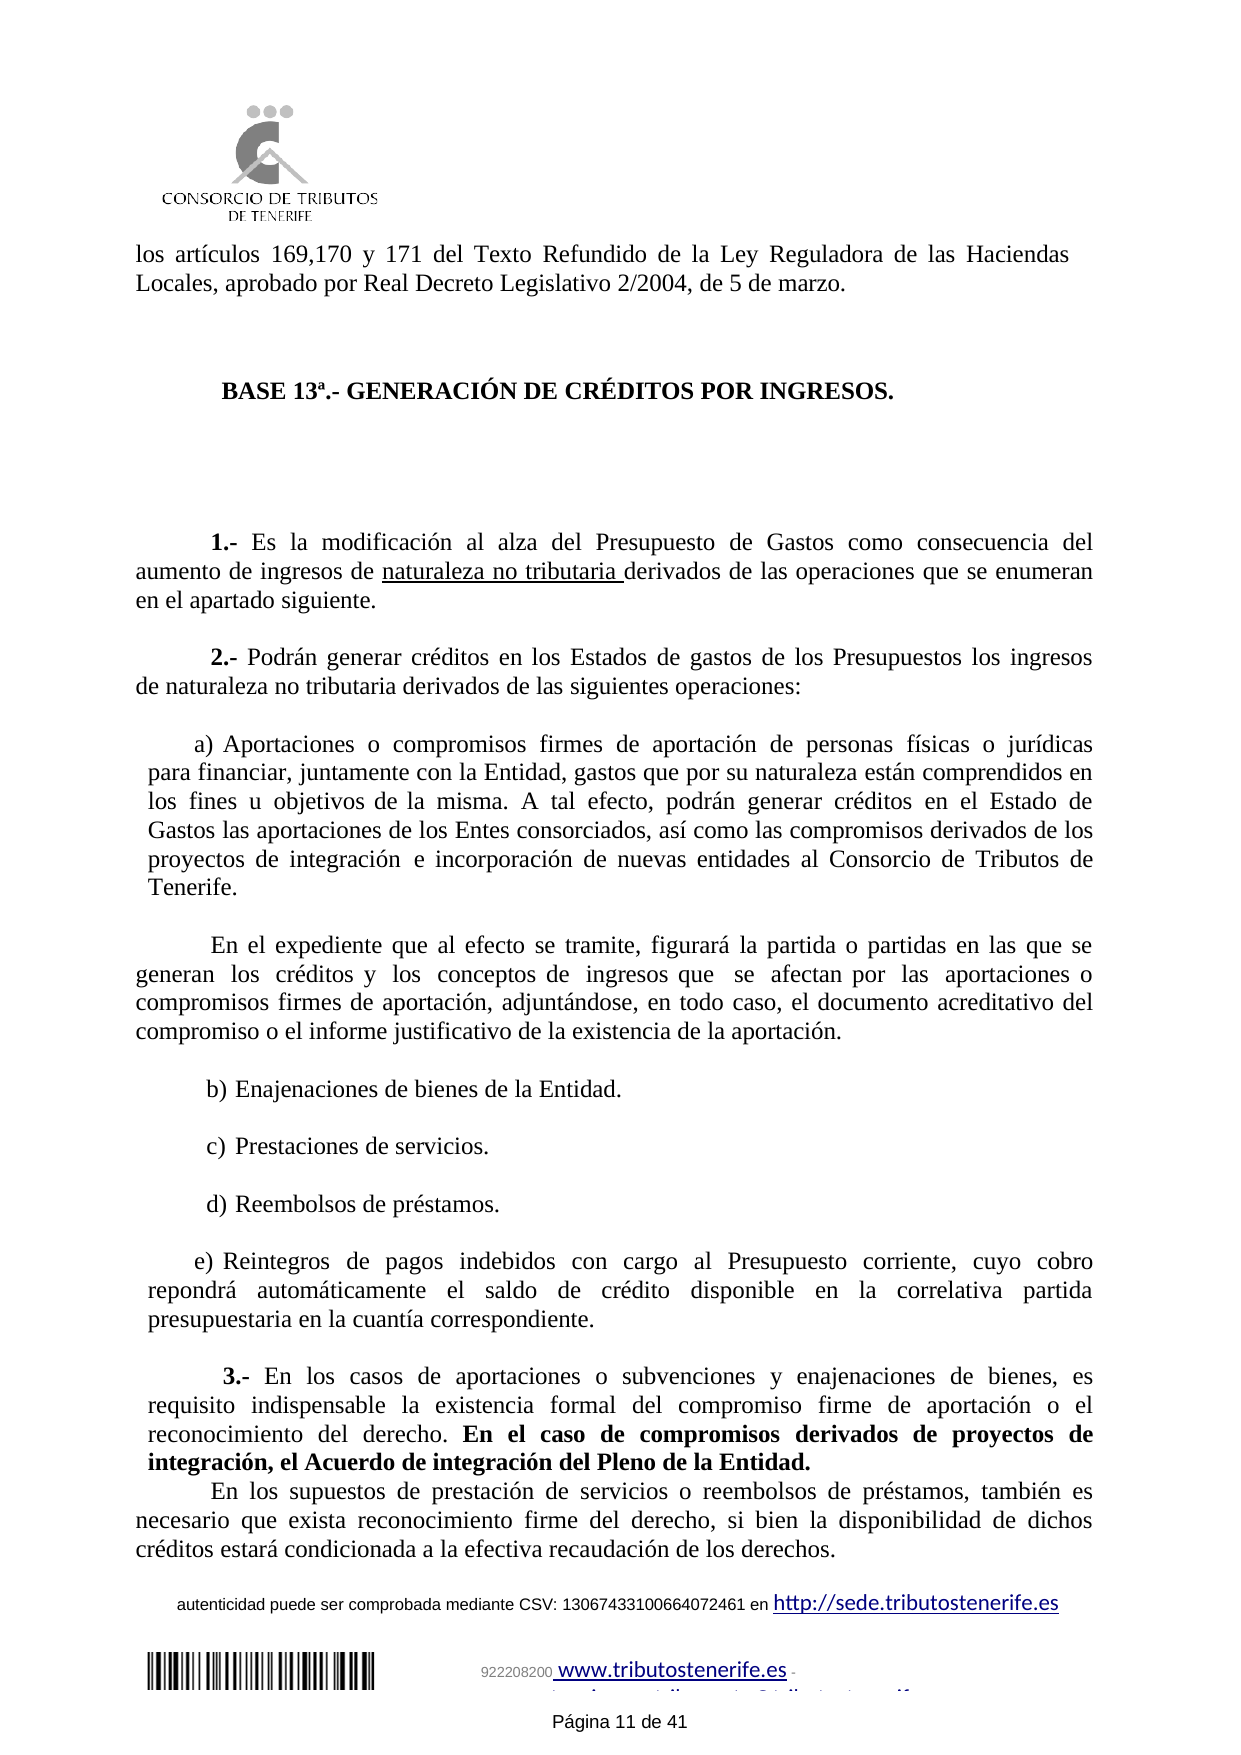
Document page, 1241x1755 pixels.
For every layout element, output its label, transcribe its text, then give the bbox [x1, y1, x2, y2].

text 1.- Es la modificación al alza del Presupuesto de Gastos como consecuencia del aumento de ingresos de naturaleza no tributaria derivados de las operaciones que se enumeran en el apartado siguiente. [135, 527, 1093, 614]
list Aportaciones o compromisos firmes de aportación de personas físicas o jurídicas para financiar, juntamente con la Entidad, gastos que por su naturaleza están comprendidos en los fines u objetivos de la misma. A tal efecto, podrán generar créditos en el Estado de Gastos las aportaciones de los Entes consorciados, así como las compromisos derivados de los proyectos de integración e incorporación de nuevas entidades al Consorcio de Tributos de Tenerife. [135, 729, 1093, 901]
subtitle BASE 13ª.- GENERACIÓN DE CRÉDITOS POR INGRESOS. [221, 376, 1105, 404]
text los artículos 169,170 y 171 del Texto Refundido de la Ley Reguladora de las Haciendas Locales, aprobado por Real Decreto Legislativo 2/2004, de 5 de marzo. [135, 239, 1091, 297]
list Reintegros de pagos indebidos con cargo al Presupuesto corriente, cuyo cobro repondrá automáticamente el saldo de crédito disponible en la correlativa partida presupuestaria en la cuantía correspondiente. [135, 1246, 1093, 1332]
list Reembolsos de préstamos. [223, 1189, 1105, 1217]
text 3.- En los casos de aportaciones o subvenciones y enajenaciones de bienes, es requisito indispensable la existencia formal del compromiso firme de aportación o el reconocimiento del derecho. En el caso de compromisos derivados de proyectos de integración, el Acuerdo de integración del Pleno de la Entidad. [148, 1361, 1093, 1476]
text En el expediente que al efecto se tramite, figurará la partida o partidas en las que se generan los créditos y los conceptos de ingresos que se afectan por las aportaciones o compromisos firmes de aportación, adjuntándose, en todo caso, el documento acreditativo del compromiso o el informe justificativo de la existencia de la aportación. [135, 930, 1093, 1045]
text En los supuestos de prestación de servicios o reembolsos de préstamos, también es necesario que exista reconocimiento firme del derecho, si bien la disponibilidad de dichos créditos estará condicionada a la efectiva recaudación de los derechos. [135, 1476, 1093, 1562]
text 2.- Podrán generar créditos en los Estados de gastos de los Presupuestos los ingresos de naturaleza no tributaria derivados de las siguientes operaciones: [135, 642, 1093, 700]
list Enajenaciones de bienes de la Entidad. [223, 1074, 1105, 1102]
list Prestaciones de servicios. [223, 1131, 1105, 1160]
